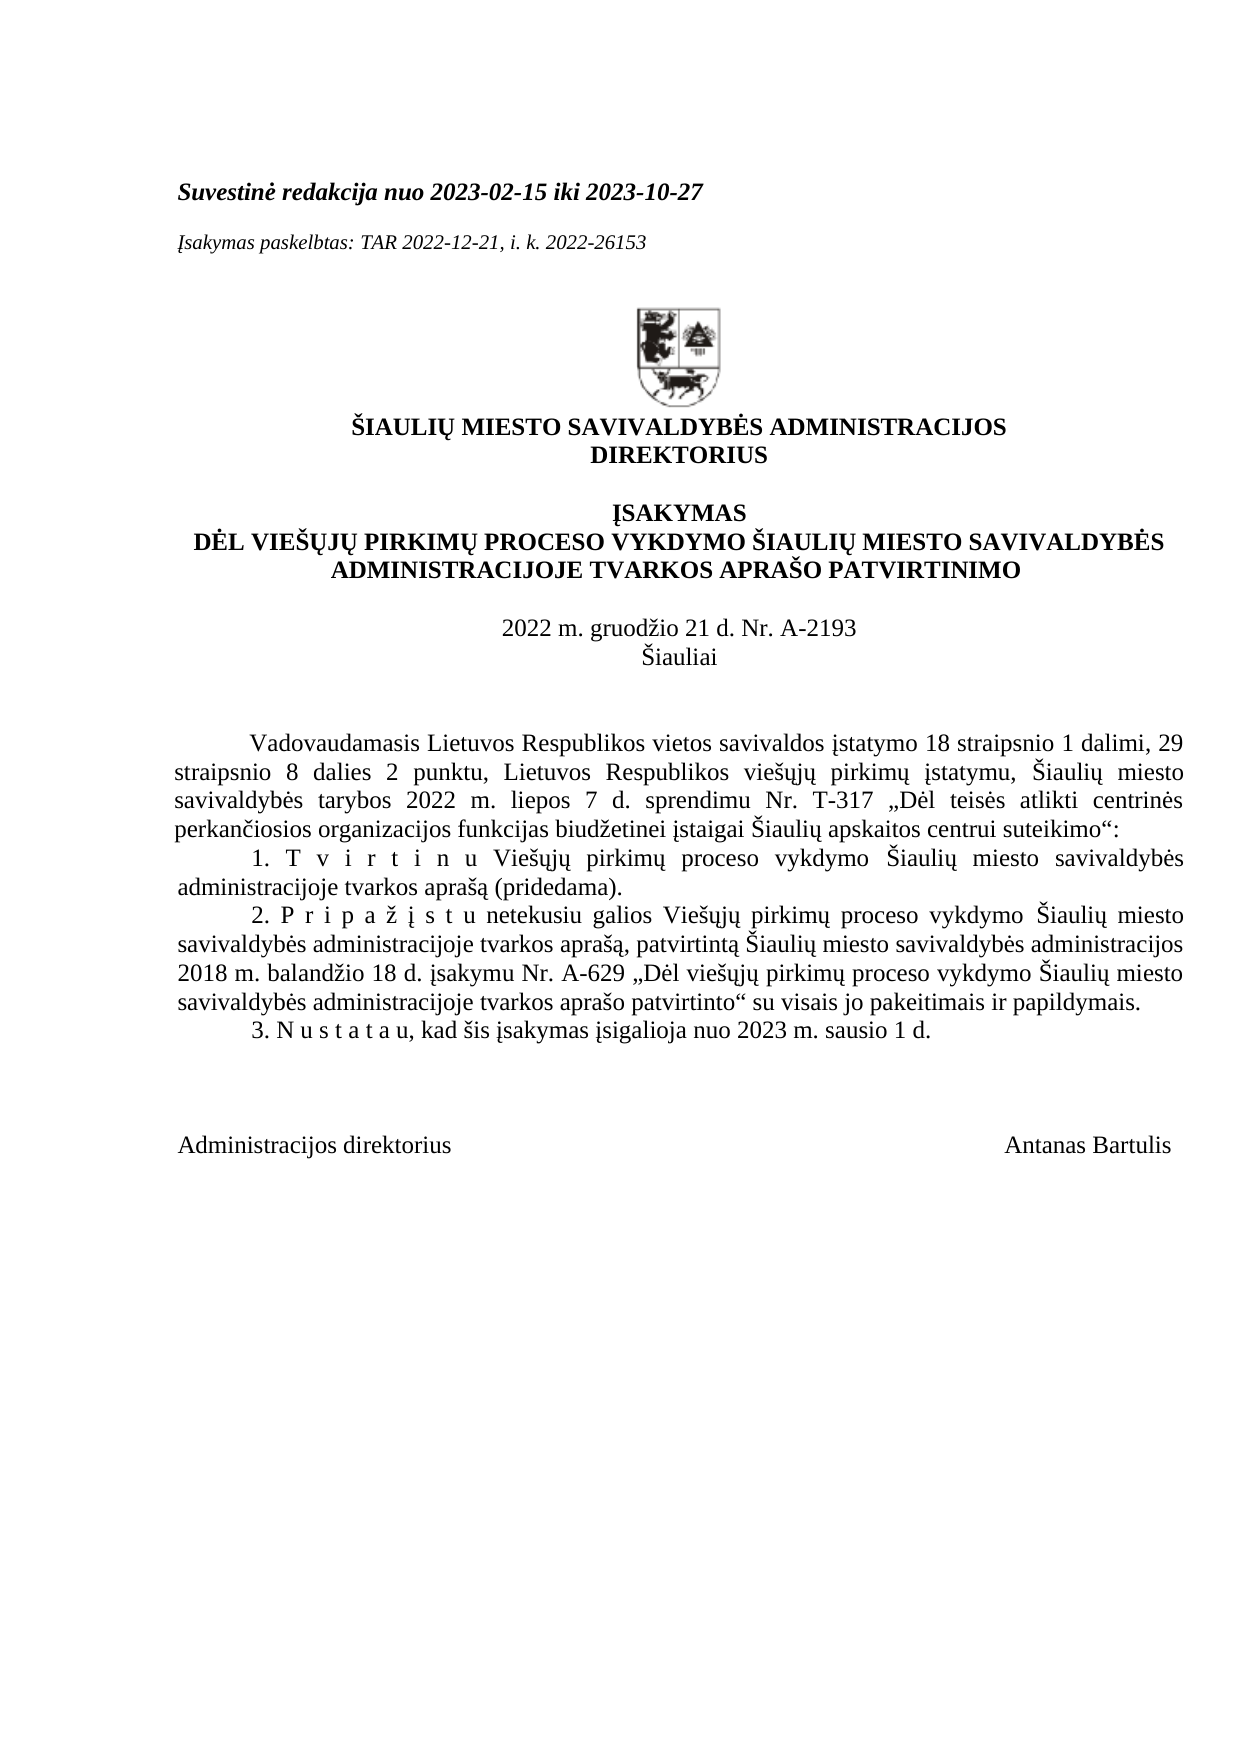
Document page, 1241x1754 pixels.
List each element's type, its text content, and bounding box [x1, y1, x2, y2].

text 2. P r i p a ž į s t u netekusiu galios Viešųjų pirkimų proceso vykdymo Šiaulių miesto savivaldybės administracijoje tvarkos aprašą, patvirtintą Šiaulių miesto savivaldybės administracijos 2018 m. balandžio 18 d. įsakymu Nr. A-629 „Dėl viešųjų pirkimų proceso vykdymo Šiaulių miesto savivaldybės administracijoje tvarkos aprašo patvirtinto“ su visais jo pakeitimais ir papildymais. [177, 900, 1184, 1015]
text Šiauliai [177, 642, 1181, 670]
text DĖL VIEŠŲJŲ PIRKIMŲ PROCESO VYKDYMO ŠIAULIŲ MIESTO SAVIVALDYBĖS ADMINISTRACIJOJE TVARKOS APRAŠO PATVIRTINIMO [177, 527, 1181, 584]
text DIREKTORIUS [177, 440, 1181, 469]
text ŠIAULIŲ MIESTO SAVIVALDYBĖS ADMINISTRACIJOS [177, 412, 1181, 440]
text 3. N u s t a t a u, kad šis įsakymas įsigalioja nuo 2023 m. sausio 1 d. [177, 1015, 1184, 1044]
text Suvestinė redakcija nuo 2023-02-15 iki 2023-10-27 [177, 177, 1181, 206]
text 2022 m. gruodžio 21 d. Nr. A-2193 [177, 613, 1181, 642]
text 1. T v i r t i n u Viešųjų pirkimų proceso vykdymo Šiaulių miesto savivaldybės administracijoje tvarkos aprašą (pridedama). [177, 843, 1184, 900]
text Administracijos direktorius Antanas Bartulis [177, 1130, 1181, 1159]
text Vadovaudamasis Lietuvos Respublikos vietos savivaldos įstatymo 18 straipsnio 1 dalimi, 29 straipsnio 8 dalies 2 punktu, Lietuvos Respublikos viešųjų pirkimų įstatymu, Šiaulių miesto savivaldybės tarybos 2022 m. liepos 7 d. sprendimu Nr. T-317 „Dėl teisės atlikti centrinės perkančiosios organizacijos funkcijas biudžetinei įstaigai Šiaulių apskaitos centrui suteikimo“: [174, 728, 1184, 843]
text ĮSAKYMAS [177, 498, 1181, 527]
text Įsakymas paskelbtas: TAR 2022-12-21, i. k. 2022-26153 [177, 230, 1181, 254]
